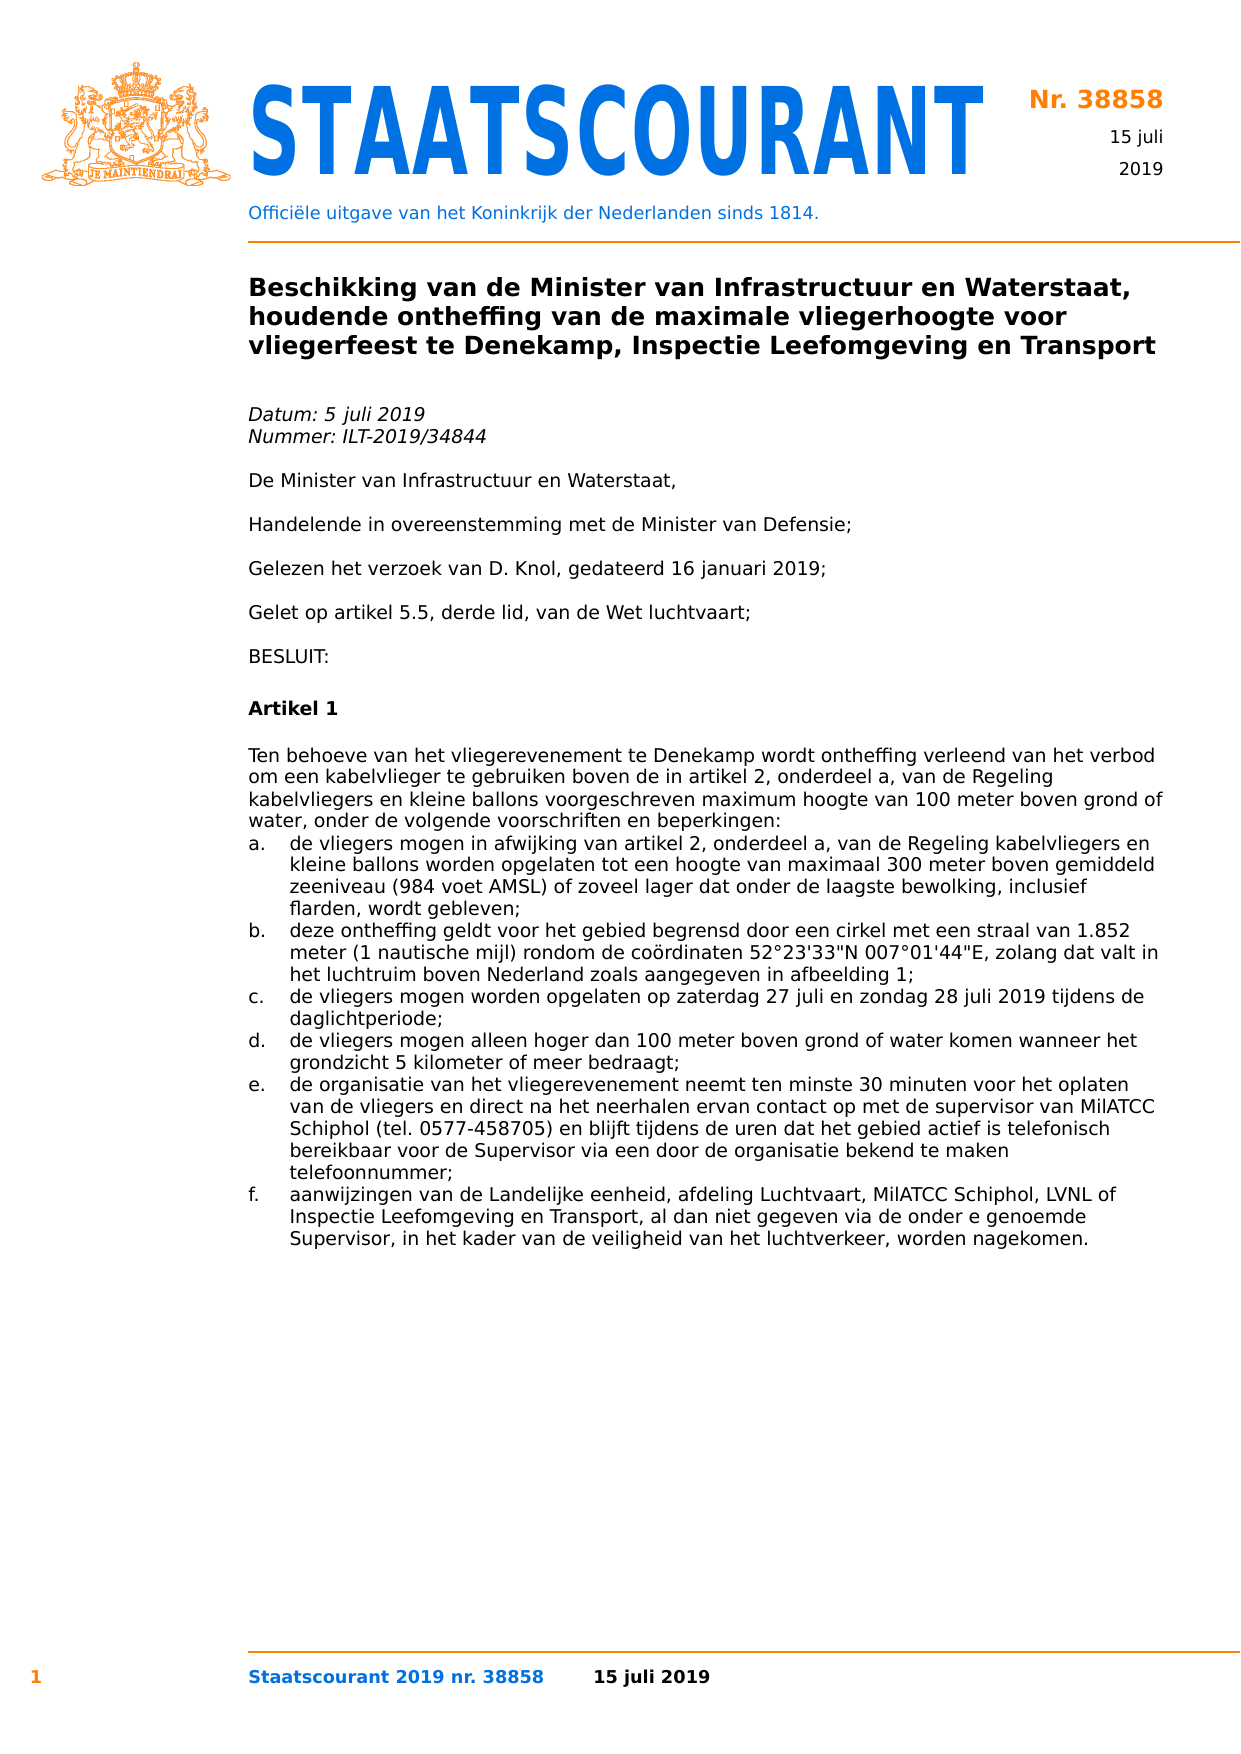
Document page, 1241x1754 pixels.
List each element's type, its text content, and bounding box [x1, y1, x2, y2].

table_header Nr. 38858 [998, 62, 1240, 121]
text Handelende in overeenstemming met de Minister van Defensie; [248, 514, 1163, 536]
text c. de vliegers mogen worden opgelaten op zaterdag 27 juli en zondag 28 juli 2019 tijdens de daglichtperiode; [248, 986, 1163, 1030]
text Gelet op artikel 5.5, derde lid, van de Wet luchtvaart; [248, 602, 1163, 624]
subtitle Beschikking van de Minister van Infrastructuur en Waterstaat, houdende ontheffing van de maximale vliegerhoogte voor vliegerfeest te Denekamp, Inspectie Leefomgeving en Transport [248, 273, 1163, 361]
table_cell 2019 [998, 153, 1240, 203]
text De Minister van Infrastructuur en Waterstaat, [248, 470, 1163, 492]
text f. aanwijzingen van de Landelijke eenheid, afdeling Luchtvaart, MilATCC Schiphol, LVNL of Inspectie Leefomgeving en Transport, al dan niet gegeven via de onder e genoemde Supervisor, in het kader van de veiligheid van het luchtverkeer, worden nagekomen. [248, 1184, 1163, 1250]
picture [41, 62, 231, 186]
text d. de vliegers mogen alleen hoger dan 100 meter boven grond of water komen wanneer het grondzicht 5 kilometer of meer bedraagt; [248, 1030, 1163, 1074]
text a. de vliegers mogen in afwijking van artikel 2, onderdeel a, van de Regeling kabelvliegers en kleine ballons worden opgelaten tot een hoogte van maximaal 300 meter boven gemiddeld zeeniveau (984 voet AMSL) of zoveel lager dat onder de laagste bewolking, inclusief flarden, wordt gebleven; [248, 832, 1163, 920]
text Datum: 5 juli 2019 [248, 404, 1163, 426]
table_header [25, 62, 248, 241]
text b. deze ontheffing geldt voor het gebied begrensd door een cirkel met een straal van 1.852 meter (1 nautische mijl) rondom de coördinaten 52°23'33"N 007°01'44"E, zolang dat valt in het luchtruim boven Nederland zoals aangegeven in afbeelding 1; [248, 920, 1163, 986]
table_cell 15 juli [998, 121, 1240, 153]
text Ten behoeve van het vliegerevenement te Denekamp wordt ontheffing verleend van het verbod om een kabelvlieger te gebruiken boven de in artikel 2, onderdeel a, van de Regeling kabelvliegers en kleine ballons voorgeschreven maximum hoogte van 100 meter boven grond of water, onder de volgende voorschriften en beperkingen: [248, 744, 1163, 832]
table_header STAATSCOURANT [248, 62, 998, 203]
text Nummer: ILT-2019/34844 [248, 426, 1163, 448]
text e. de organisatie van het vliegerevenement neemt ten minste 30 minuten voor het oplaten van de vliegers en direct na het neerhalen ervan contact op met de supervisor van MilATCC Schiphol (tel. 0577-458705) en blijft tijdens de uren dat het gebied actief is telefonisch bereikbaar voor de Supervisor via een door de organisatie bekend te maken telefoonnummer; [248, 1074, 1163, 1184]
subtitle Artikel 1 [248, 697, 1163, 719]
text BESLUIT: [248, 646, 1163, 667]
text Gelezen het verzoek van D. Knol, gedateerd 16 januari 2019; [248, 558, 1163, 580]
table_cell Officiële uitgave van het Koninkrijk der Nederlanden sinds 1814. [248, 203, 1240, 241]
